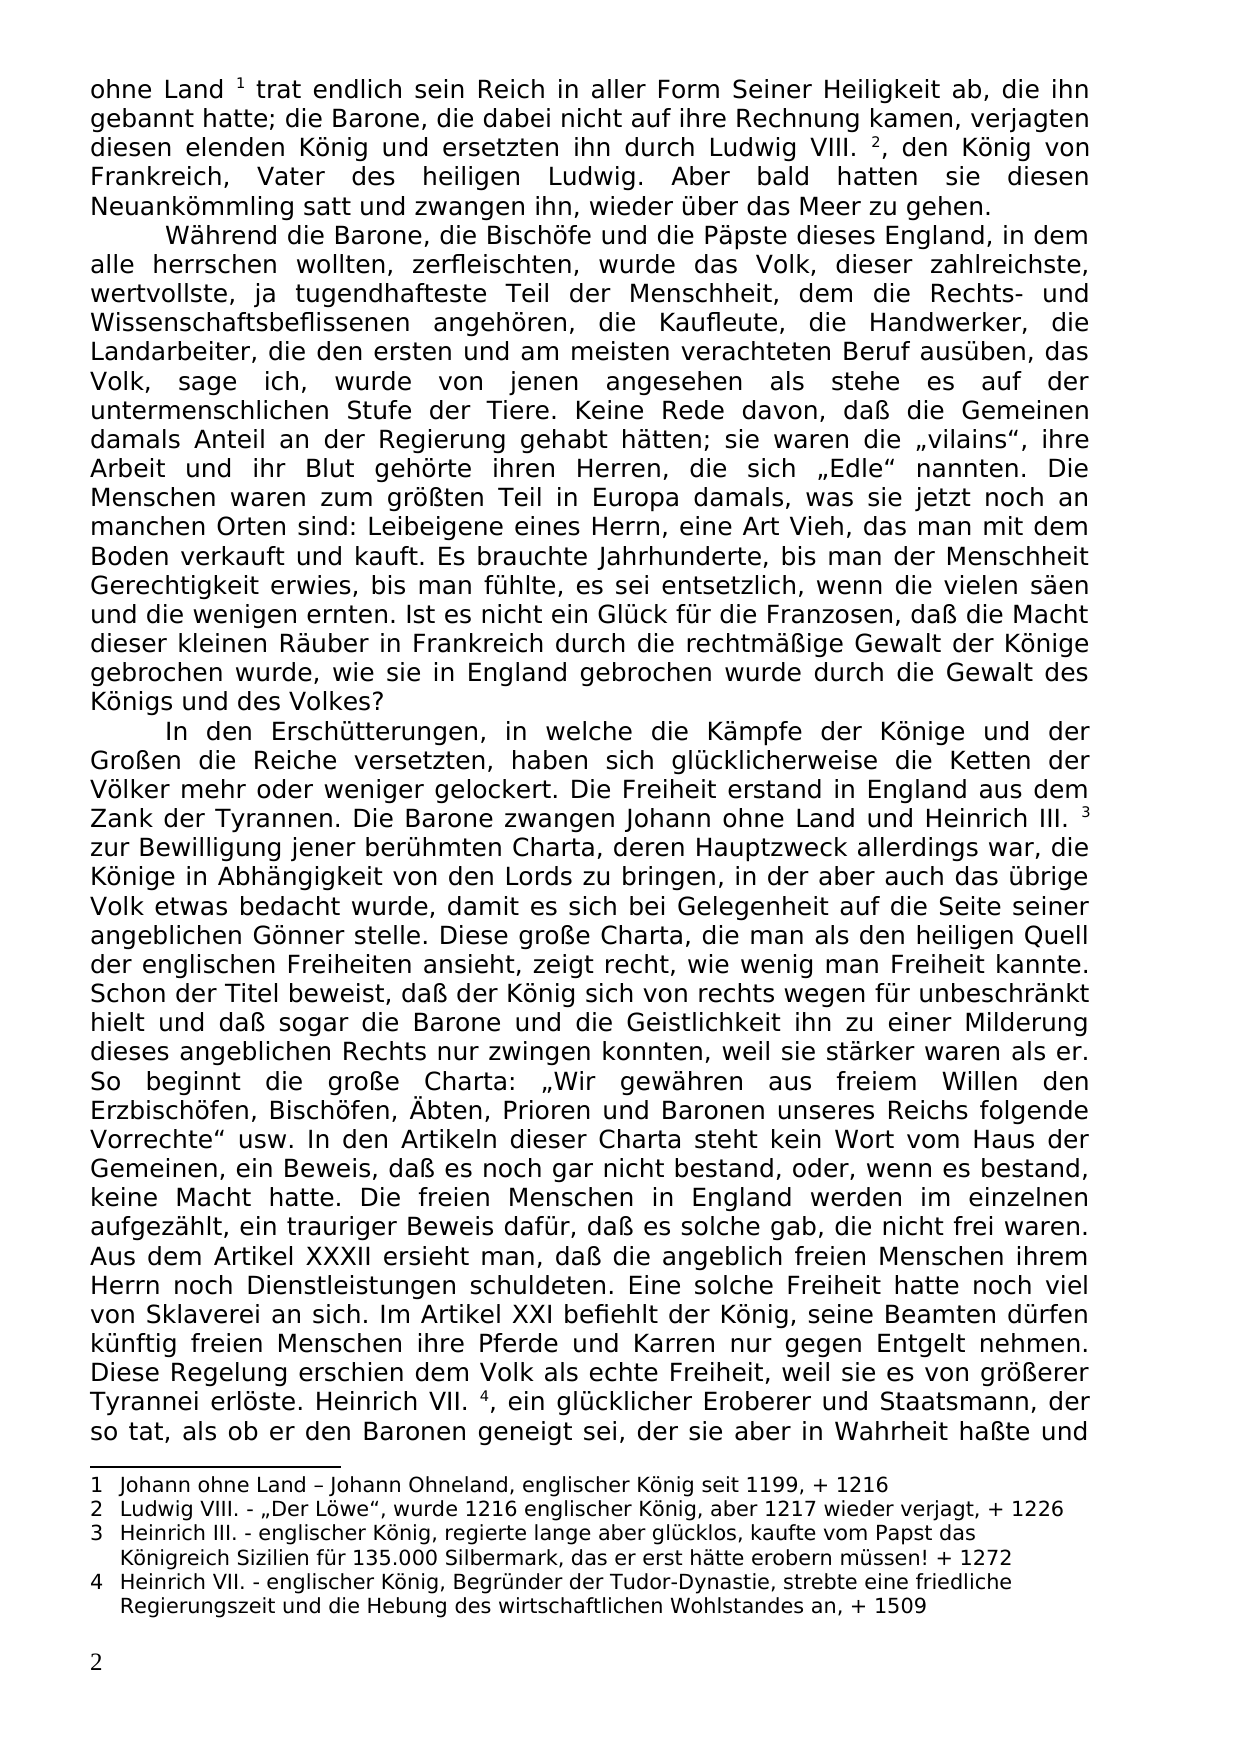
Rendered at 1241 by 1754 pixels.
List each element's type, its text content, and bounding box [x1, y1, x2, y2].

text Heinrich III. - englischer König, regierte lange aber glücklos, kaufte vom Papst das Königreich Sizilien für 135.000 Silbermark, das er erst hätte erobern müssen! + 1272 [90, 1521, 1091, 1570]
text Ludwig VIII. - „Der Löwe“, wurde 1216 englischer König, aber 1217 wieder verjagt, + 1226 [90, 1497, 1091, 1521]
text Der schwachköpfige Inas , einer der Tyrannen der englischen Heptarchie , war der erste, der in einer Pilgerfahrt nach Rom sich dazu hergab, den Peterspfennig (ungefähr einen Taler in unserem Geld) für jedes Haus in seinem Gebiet zu bezahlen. Die ganze Insel folgte bald diesem Beispiel; England wurde allmählich eine Provinz des Papstes; der Heilige Vater schickte von Zeit zu Zeit seine Legaten dahin, um maßlose Steuern zu erheben. Johann ohne Land trat endlich sein Reich in aller Form Seiner Heiligkeit ab, die ihn gebannt hatte; die Barone, die dabei nicht auf ihre Rechnung kamen, verjagten diesen elenden König und ersetzten ihn durch Ludwig VIII. , den König von Frankreich, Vater des heiligen Ludwig. Aber bald hatten sie diesen Neuankömmling satt und zwangen ihn, wieder über das Meer zu gehen. [90, 75, 1091, 221]
text Heinrich VII. - englischer König, Begründer der Tudor-Dynastie, strebte eine friedliche Regierungszeit und die Hebung des wirtschaftlichen Wohlstandes an, + 1509 [90, 1570, 1091, 1618]
text In den Erschütterungen, in welche die Kämpfe der Könige und der Großen die Reiche versetzten, haben sich glücklicherweise die Ketten der Völker mehr oder weniger gelockert. Die Freiheit erstand in England aus dem Zank der Tyrannen. Die Barone zwangen Johann ohne Land und Heinrich III. zur Bewilligung jener berühmten Charta, deren Hauptzweck allerdings war, die Könige in Abhängigkeit von den Lords zu bringen, in der aber auch das übrige Volk etwas bedacht wurde, damit es sich bei Gelegenheit auf die Seite seiner angeblichen Gönner stelle. Diese große Charta, die man als den heiligen Quell der englischen Freiheiten ansieht, zeigt recht, wie wenig man Freiheit kannte. Schon der Titel beweist, daß der König sich von rechts wegen für unbeschränkt hielt und daß sogar die Barone und die Geistlichkeit ihn zu einer Milderung dieses angeblichen Rechts nur zwingen konnten, weil sie stärker waren als er. So beginnt die große Charta: „Wir gewähren aus freiem Willen den Erzbischöfen, Bischöfen, Äbten, Prioren und Baronen unseres Reichs folgende Vorrechte“ usw. In den Artikeln dieser Charta steht kein Wort vom Haus der Gemeinen, ein Beweis, daß es noch gar nicht bestand, oder, wenn es bestand, keine Macht hatte. Die freien Menschen in England werden im einzelnen aufgezählt, ein trauriger Beweis dafür, daß es solche gab, die nicht frei waren. Aus dem Artikel XXXII ersieht man, daß die angeblich freien Menschen ihrem Herrn noch Dienstleistungen schuldeten. Eine solche Freiheit hatte noch viel von Sklaverei an sich. Im Artikel XXI befiehlt der König, seine Beamten dürfen künftig freien Menschen ihre Pferde und Karren nur gegen Entgelt nehmen. Diese Regelung erschien dem Volk als echte Freiheit, weil sie es von größerer Tyrannei erlöste. Heinrich VII. , ein glücklicher Eroberer und Staatsmann, der so tat, als ob er den Baronen geneigt sei, der sie aber in Wahrheit haßte und [90, 717, 1091, 1446]
text Johann ohne Land – Johann Ohneland, englischer König seit 1199, + 1216 [90, 1473, 1091, 1497]
text Während die Barone, die Bischöfe und die Päpste dieses England, in dem alle herrschen wollten, zerfleischten, wurde das Volk, dieser zahlreichste, wertvollste, ja tugendhafteste Teil der Menschheit, dem die Rechts- und Wissenschaftsbeflissenen angehören, die Kaufleute, die Handwerker, die Landarbeiter, die den ersten und am meisten verachteten Beruf ausüben, das Volk, sage ich, wurde von jenen angesehen als stehe es auf der untermenschlichen Stufe der Tiere. Keine Rede davon, daß die Gemeinen damals Anteil an der Regierung gehabt hätten; sie waren die „vilains“, ihre Arbeit und ihr Blut gehörte ihren Herren, die sich „Edle“ nannten. Die Menschen waren zum größten Teil in Europa damals, was sie jetzt noch an manchen Orten sind: Leibeigene eines Herrn, eine Art Vieh, das man mit dem Boden verkauft und kauft. Es brauchte Jahrhunderte, bis man der Menschheit Gerechtigkeit erwies, bis man fühlte, es sei entsetzlich, wenn die vielen säen und die wenigen ernten. Ist es nicht ein Glück für die Franzosen, daß die Macht dieser kleinen Räuber in Frankreich durch die rechtmäßige Gewalt der Könige gebrochen wurde, wie sie in England gebrochen wurde durch die Gewalt des Königs und des Volkes? [90, 221, 1091, 717]
